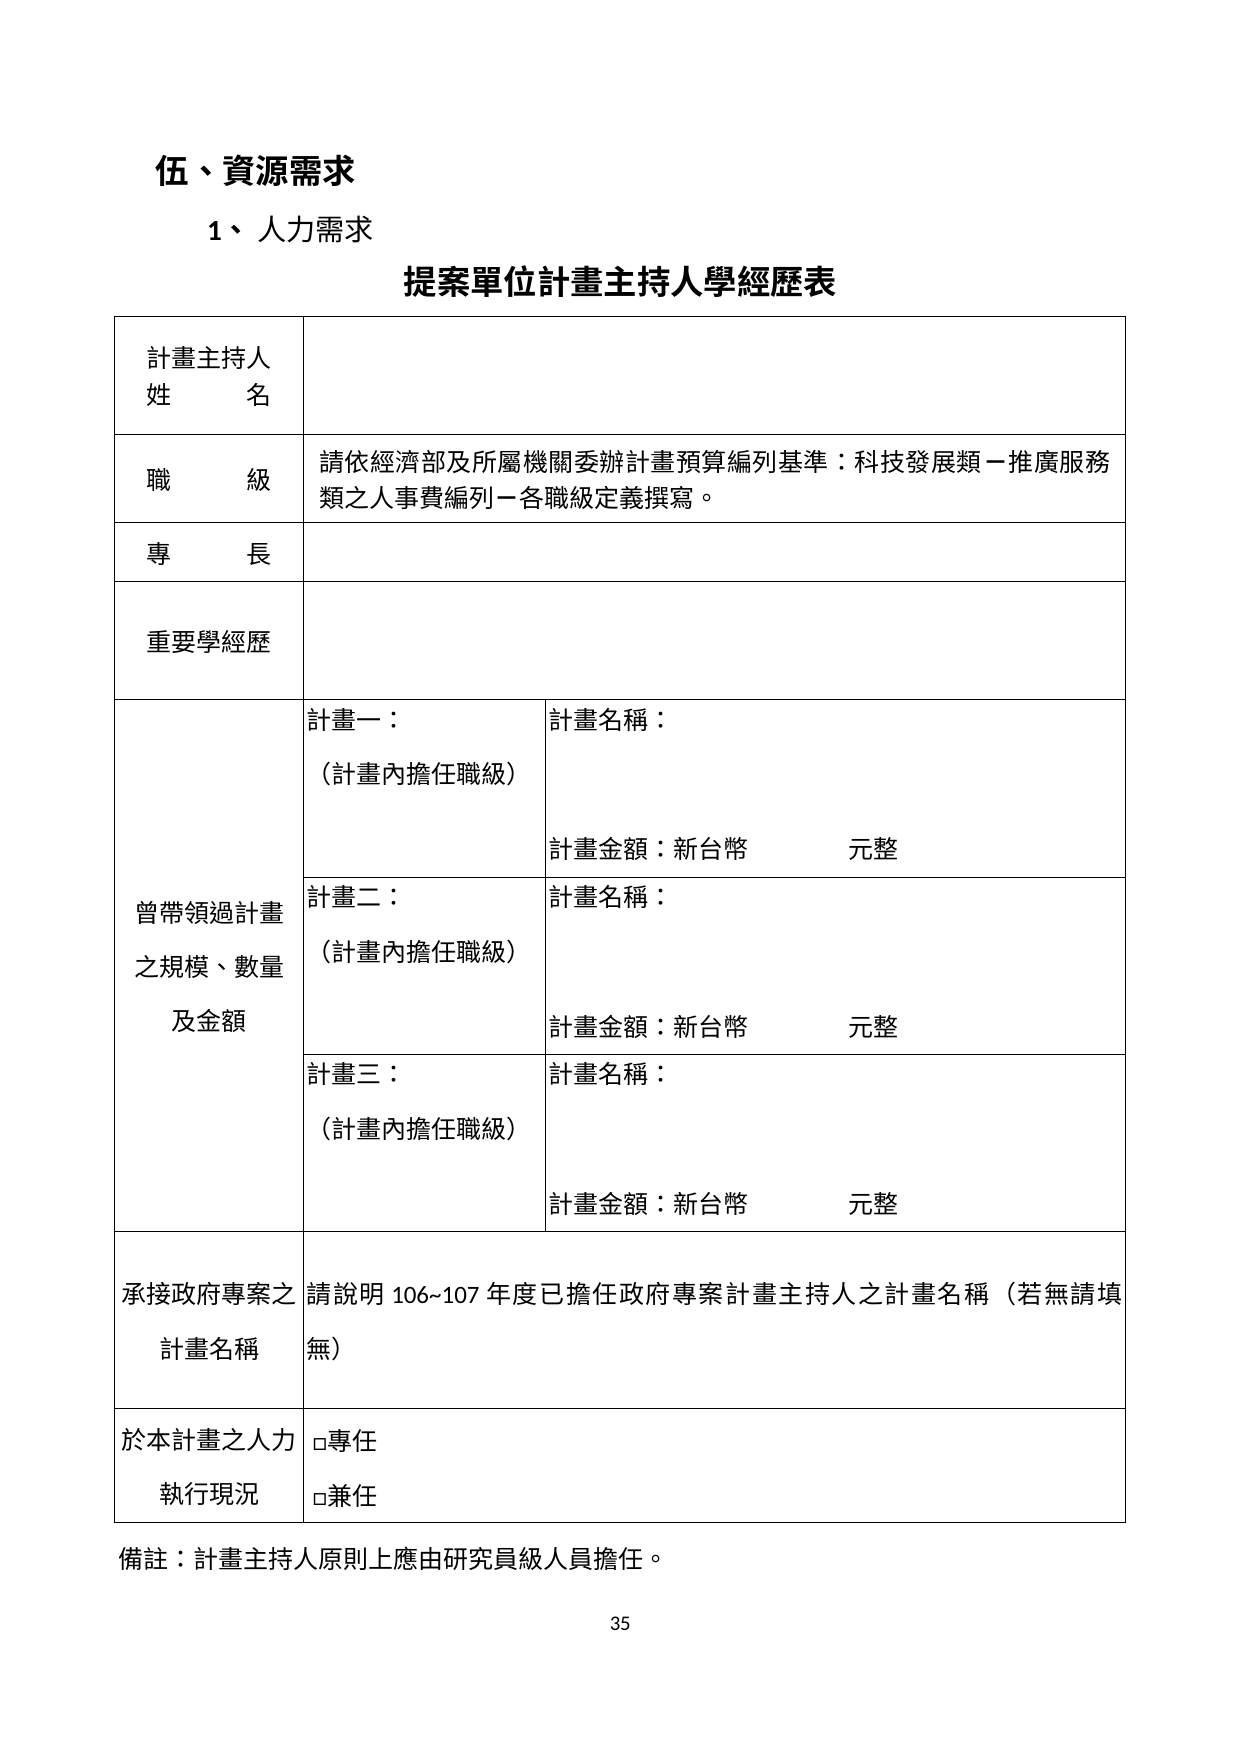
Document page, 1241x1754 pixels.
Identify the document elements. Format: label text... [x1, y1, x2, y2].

table_cell 於本計畫之人力執行現況 [115, 1409, 303, 1522]
table_cell 計畫名稱： 計畫金額：新台幣 元整 [546, 700, 1125, 877]
text 伍、資源需求 [156, 144, 1122, 194]
list 人力需求 [207, 206, 1122, 249]
table_cell 請依經濟部及所屬機關委辦計畫預算編列基準：科技發展類－推廣服務類之人事費編列－各職級定義撰寫。 [304, 435, 1125, 522]
table_cell 承接政府專案之計畫名稱 [115, 1232, 303, 1408]
table_cell 計畫二： （計畫內擔任職級） [304, 878, 545, 1054]
table_cell 曾帶領過計畫之規模、數量及金額 [115, 700, 303, 1231]
table_cell 職 級 [115, 435, 303, 522]
table_cell 計畫名稱： 計畫金額：新台幣 元整 [546, 878, 1125, 1054]
table_header 計畫主持人 姓 名 [115, 317, 303, 434]
text 備註：計畫主持人原則上應由研究員級人員擔任。 [118, 1536, 1122, 1577]
table_cell 計畫三： （計畫內擔任職級） [304, 1055, 545, 1231]
table_cell 請說明106~107年度已擔任政府專案計畫主持人之計畫名稱（若無請填無） [304, 1232, 1125, 1408]
table_cell 計畫名稱： 計畫金額：新台幣 元整 [546, 1055, 1125, 1231]
table_cell 專 長 [115, 523, 303, 581]
table_cell [304, 523, 1125, 581]
table_header [304, 317, 1125, 434]
table_cell [304, 582, 1125, 699]
table_cell 計畫一： （計畫內擔任職級） [304, 700, 545, 877]
table_cell □專任 □兼任 [304, 1409, 1125, 1522]
text 提案單位計畫主持人學經歷表 [118, 261, 1122, 303]
table_cell 重要學經歷 [115, 582, 303, 699]
